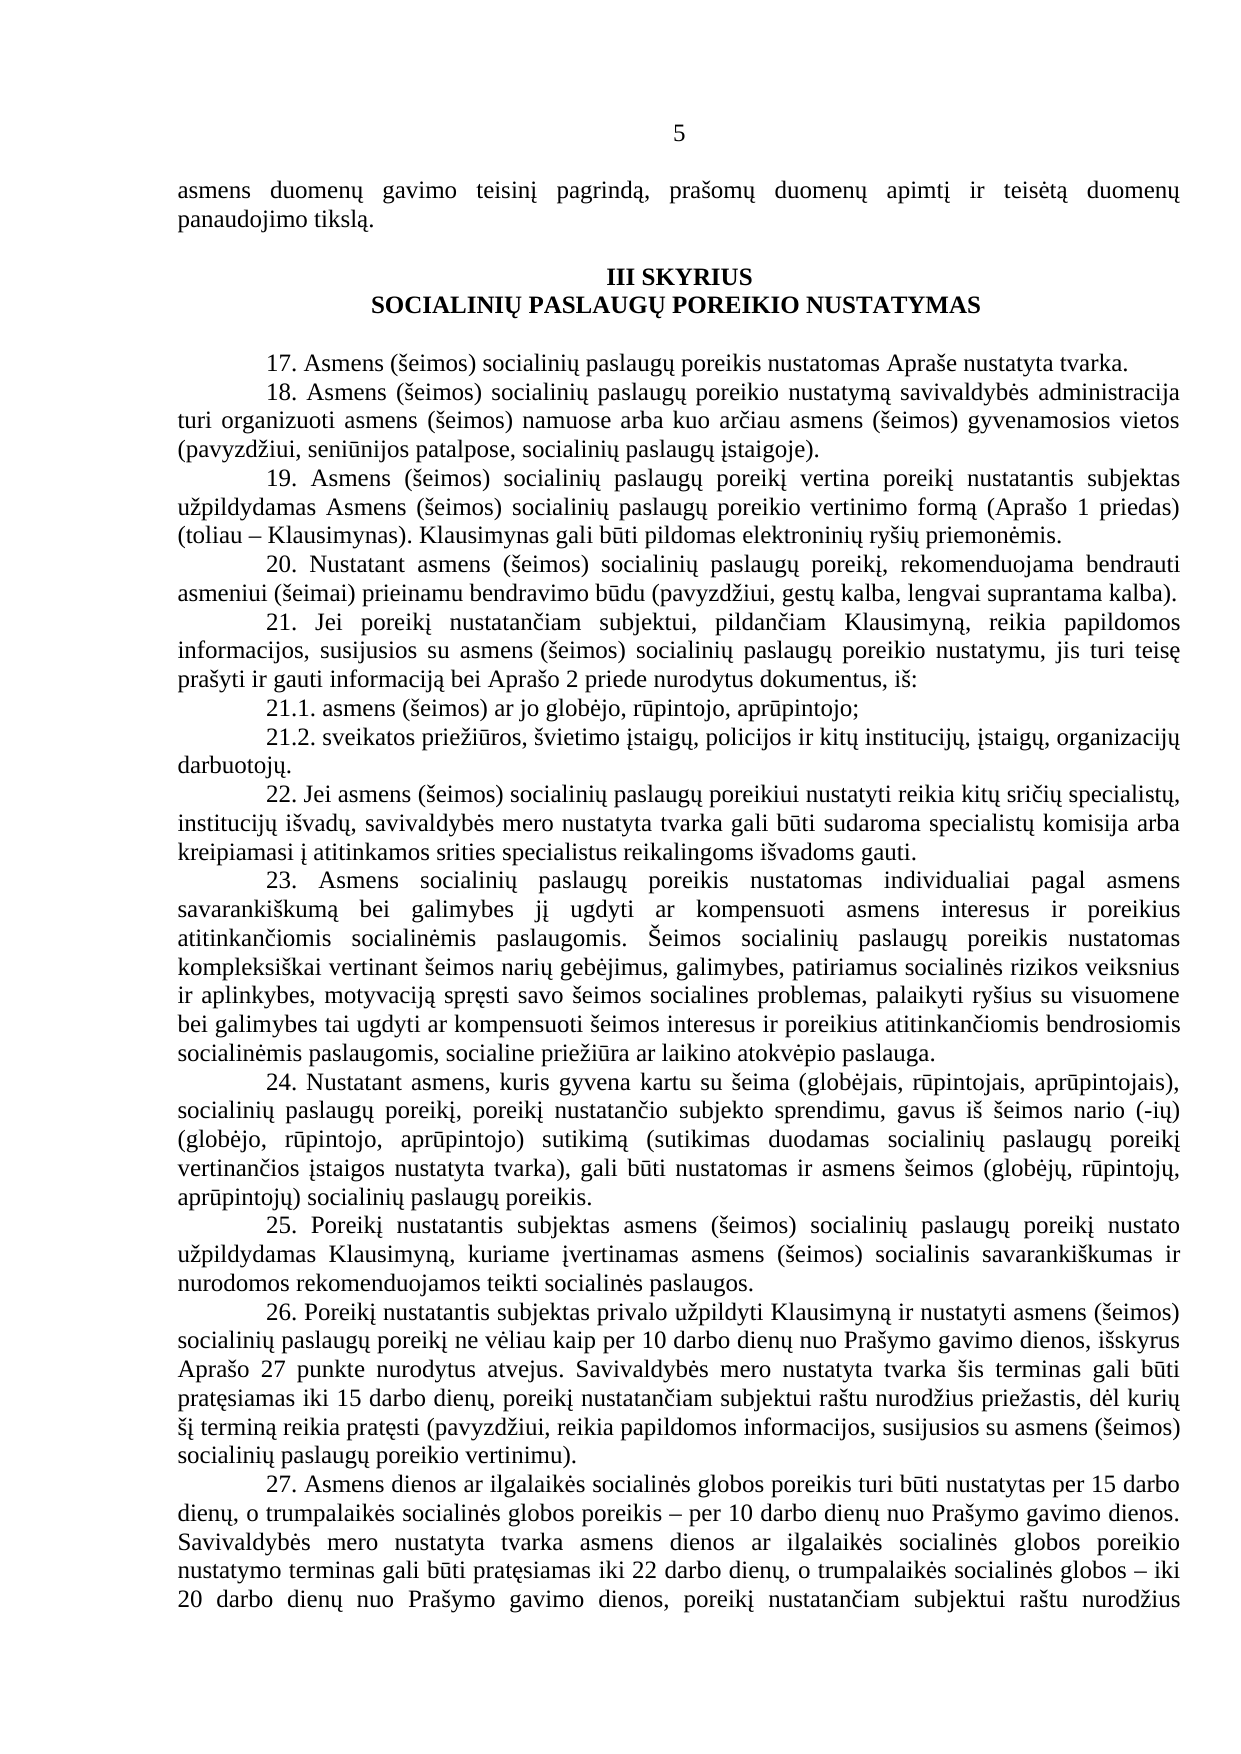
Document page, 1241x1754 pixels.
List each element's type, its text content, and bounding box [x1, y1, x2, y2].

text 25. Poreikį nustatantis subjektas asmens (šeimos) socialinių paslaugų poreikį nustato užpildydamas Klausimyną, kuriame įvertinamas asmens (šeimos) socialinis savarankiškumas ir nurodomos rekomenduojamos teikti socialinės paslaugos. [177, 1211, 1181, 1297]
text 27. Asmens dienos ar ilgalaikės socialinės globos poreikis turi būti nustatytas per 15 darbo dienų, o trumpalaikės socialinės globos poreikis – per 10 darbo dienų nuo Prašymo gavimo dienos. Savivaldybės mero nustatyta tvarka asmens dienos ar ilgalaikės socialinės globos poreikio nustatymo terminas gali būti pratęsiamas iki 22 darbo dienų, o trumpalaikės socialinės globos – iki 20 darbo dienų nuo Prašymo gavimo dienos, poreikį nustatančiam subjektui raštu nurodžius [177, 1469, 1181, 1613]
text 21.1. asmens (šeimos) ar jo globėjo, rūpintojo, aprūpintojo; [177, 693, 1181, 722]
text 21.2. sveikatos priežiūros, švietimo įstaigų, policijos ir kitų institucijų, įstaigų, organizacijų darbuotojų. [177, 722, 1181, 779]
text 22. Jei asmens (šeimos) socialinių paslaugų poreikiui nustatyti reikia kitų sričių specialistų, institucijų išvadų, savivaldybės mero nustatyta tvarka gali būti sudaroma specialistų komisija arba kreipiamasi į atitinkamos srities specialistus reikalingoms išvadoms gauti. [177, 779, 1181, 866]
text 20. Nustatant asmens (šeimos) socialinių paslaugų poreikį, rekomenduojama bendrauti asmeniui (šeimai) prieinamu bendravimo būdu (pavyzdžiui, gestų kalba, lengvai suprantama kalba). [177, 549, 1181, 607]
text 26. Poreikį nustatantis subjektas privalo užpildyti Klausimyną ir nustatyti asmens (šeimos) socialinių paslaugų poreikį ne vėliau kaip per 10 darbo dienų nuo Prašymo gavimo dienos, išskyrus Aprašo 27 punkte nurodytus atvejus. Savivaldybės mero nustatyta tvarka šis terminas gali būti pratęsiamas iki 15 darbo dienų, poreikį nustatančiam subjektui raštu nurodžius priežastis, dėl kurių šį terminą reikia pratęsti (pavyzdžiui, reikia papildomos informacijos, susijusios su asmens (šeimos) socialinių paslaugų poreikio vertinimu). [177, 1297, 1181, 1469]
text 21. Jei poreikį nustatančiam subjektui, pildančiam Klausimyną, reikia papildomos informacijos, susijusios su asmens (šeimos) socialinių paslaugų poreikio nustatymu, jis turi teisę prašyti ir gauti informaciją bei Aprašo 2 priede nurodytus dokumentus, iš: [177, 607, 1181, 693]
text 19. Asmens (šeimos) socialinių paslaugų poreikį vertina poreikį nustatantis subjektas užpildydamas Asmens (šeimos) socialinių paslaugų poreikio vertinimo formą (Aprašo 1 priedas) (toliau – Klausimynas). Klausimynas gali būti pildomas elektroninių ryšių priemonėmis. [177, 463, 1181, 549]
text 24. Nustatant asmens, kuris gyvena kartu su šeima (globėjais, rūpintojais, aprūpintojais), socialinių paslaugų poreikį, poreikį nustatančio subjekto sprendimu, gavus iš šeimos nario (-ių) (globėjo, rūpintojo, aprūpintojo) sutikimą (sutikimas duodamas socialinių paslaugų poreikį vertinančios įstaigos nustatyta tvarka), gali būti nustatomas ir asmens šeimos (globėjų, rūpintojų, aprūpintojų) socialinių paslaugų poreikis. [177, 1067, 1181, 1211]
text III SKYRIUS [177, 262, 1181, 291]
text SOCIALINIŲ PASLAUGŲ POREIKIO NUSTATYMAS [177, 291, 1181, 319]
text 17. Asmens (šeimos) socialinių paslaugų poreikis nustatomas Apraše nustatyta tvarka. [177, 348, 1181, 377]
text 23. Asmens socialinių paslaugų poreikis nustatomas individualiai pagal asmens savarankiškumą bei galimybes jį ugdyti ar kompensuoti asmens interesus ir poreikius atitinkančiomis socialinėmis paslaugomis. Šeimos socialinių paslaugų poreikis nustatomas kompleksiškai vertinant šeimos narių gebėjimus, galimybes, patiriamus socialinės rizikos veiksnius ir aplinkybes, motyvaciją spręsti savo šeimos socialines problemas, palaikyti ryšius su visuomene bei galimybes tai ugdyti ar kompensuoti šeimos interesus ir poreikius atitinkančiomis bendrosiomis socialinėmis paslaugomis, socialine priežiūra ar laikino atokvėpio paslauga. [177, 866, 1181, 1067]
text asmens duomenų gavimo teisinį pagrindą, prašomų duomenų apimtį ir teisėtą duomenų panaudojimo tikslą. [177, 176, 1181, 233]
text 18. Asmens (šeimos) socialinių paslaugų poreikio nustatymą savivaldybės administracija turi organizuoti asmens (šeimos) namuose arba kuo arčiau asmens (šeimos) gyvenamosios vietos (pavyzdžiui, seniūnijos patalpose, socialinių paslaugų įstaigoje). [177, 377, 1181, 463]
